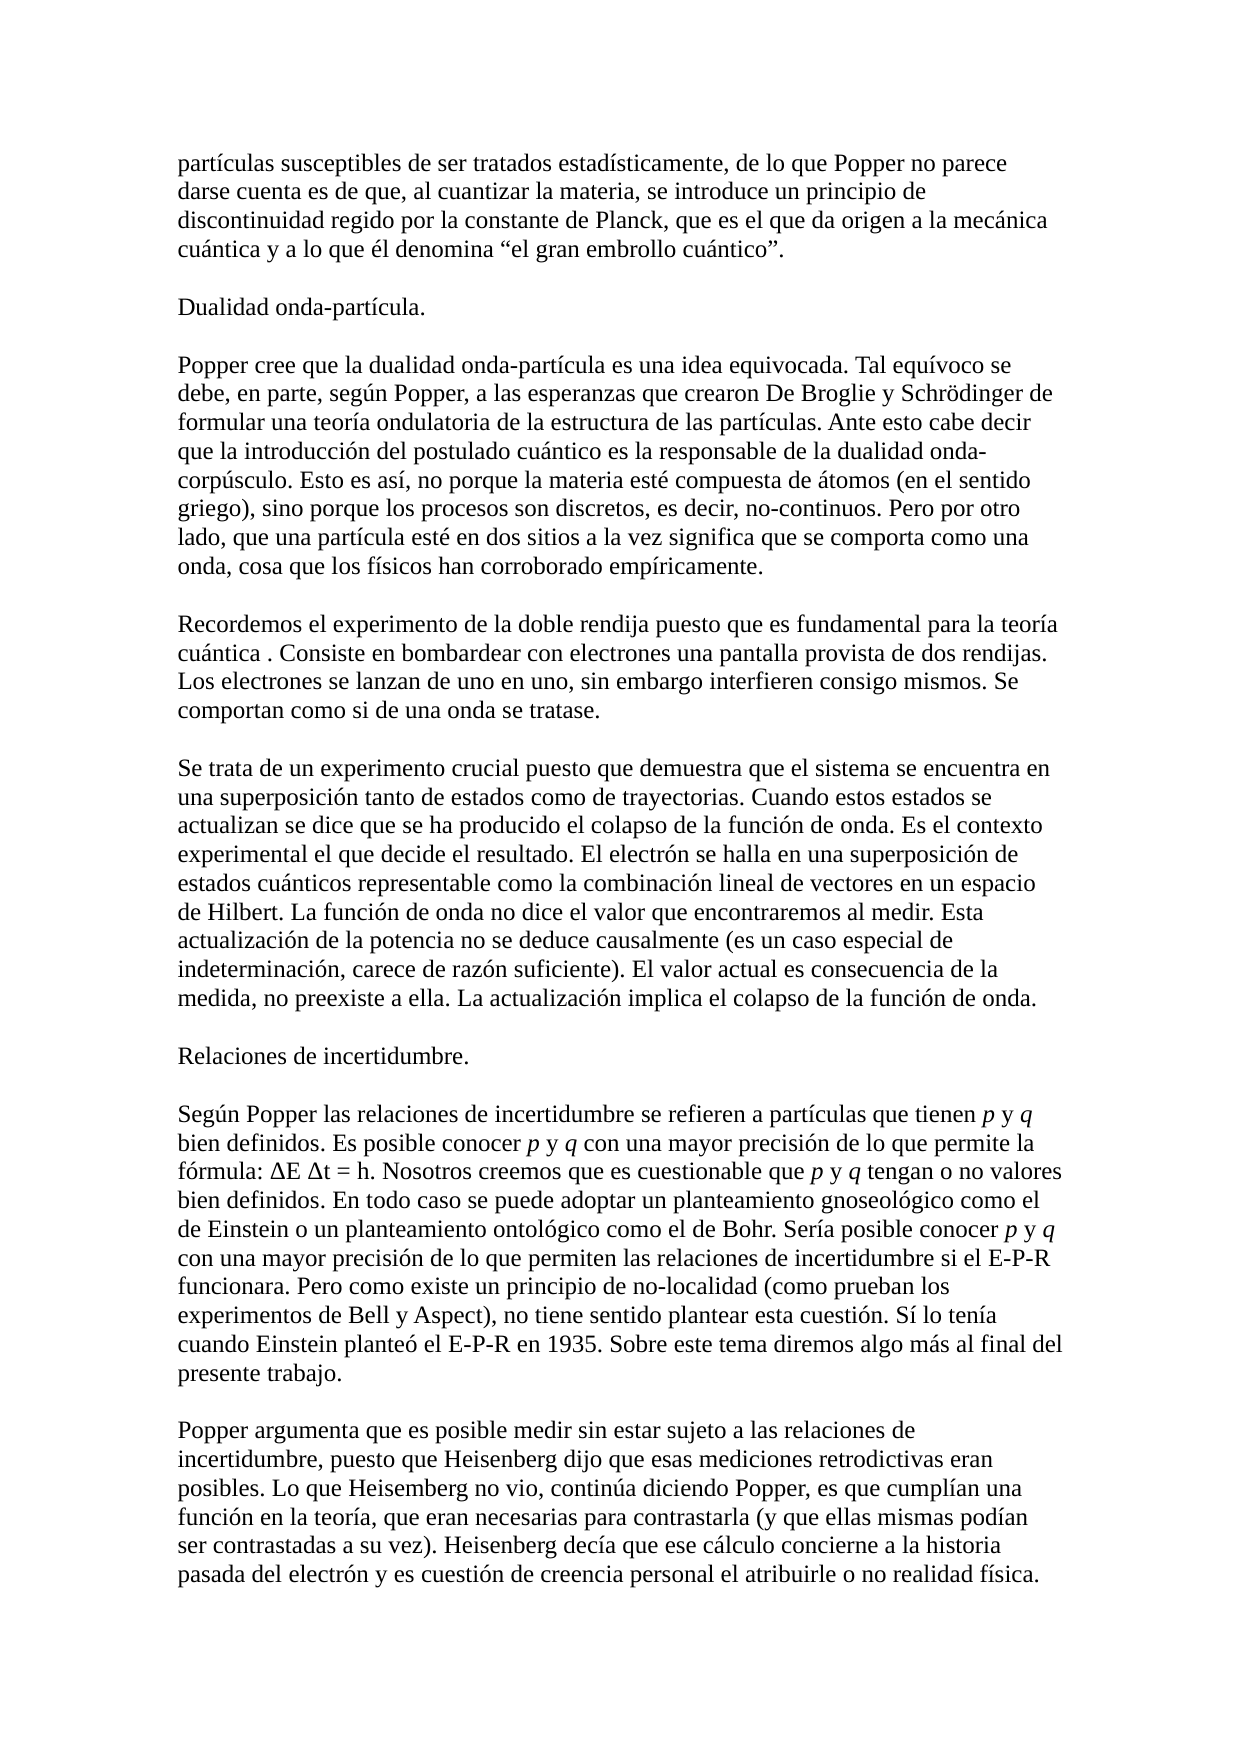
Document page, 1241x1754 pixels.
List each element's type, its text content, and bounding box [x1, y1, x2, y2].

text Popper argumenta que es posible medir sin estar sujeto a las relaciones de incertidumbre, puesto que Heisenberg dijo que esas mediciones retrodictivas eran posibles. Lo que Heisemberg no vio, continúa diciendo Popper, es que cumplían una función en la teoría, que eran necesarias para contrastarla (y que ellas mismas podían ser contrastadas a su vez). Heisenberg decía que ese cálculo concierne a la historia pasada del electrón y es cuestión de creencia personal el atribuirle o no realidad física. [177, 1416, 1063, 1588]
text Recordemos el experimento de la doble rendija puesto que es fundamental para la teoría cuántica . Consiste en bombardear con electrones una pantalla provista de dos rendijas. Los electrones se lanzan de uno en uno, sin embargo interfieren consigo mismos. Se comportan como si de una onda se tratase. [177, 609, 1063, 724]
text Relaciones de incertidumbre. [177, 1041, 1063, 1070]
text partículas susceptibles de ser tratados estadísticamente, de lo que Popper no parece darse cuenta es de que, al cuantizar la materia, se introduce un principio de discontinuidad regido por la constante de Planck, que es el que da origen a la mecánica cuántica y a lo que él denomina “el gran embrollo cuántico”. [177, 148, 1063, 263]
text Dualidad onda-partícula. [177, 292, 1063, 321]
text Popper cree que la dualidad onda-partícula es una idea equivocada. Tal equívoco se debe, en parte, según Popper, a las esperanzas que crearon De Broglie y Schrödinger de formular una teoría ondulatoria de la estructura de las partículas. Ante esto cabe decir que la introducción del postulado cuántico es la responsable de la dualidad onda-corpúsculo. Esto es así, no porque la materia esté compuesta de átomos (en el sentido griego), sino porque los procesos son discretos, es decir, no-continuos. Pero por otro lado, que una partícula esté en dos sitios a la vez significa que se comporta como una onda, cosa que los físicos han corroborado empíricamente. [177, 350, 1063, 580]
text Se trata de un experimento crucial puesto que demuestra que el sistema se encuentra en una superposición tanto de estados como de trayectorias. Cuando estos estados se actualizan se dice que se ha producido el colapso de la función de onda. Es el contexto experimental el que decide el resultado. El electrón se halla en una superposición de estados cuánticos representable como la combinación lineal de vectores en un espacio de Hilbert. La función de onda no dice el valor que encontraremos al medir. Esta actualización de la potencia no se deduce causalmente (es un caso especial de indeterminación, carece de razón suficiente). El valor actual es consecuencia de la medida, no preexiste a ella. La actualización implica el colapso de la función de onda. [177, 753, 1063, 1012]
text Según Popper las relaciones de incertidumbre se refieren a partículas que tienen p y q bien definidos. Es posible conocer p y q con una mayor precisión de lo que permite la fórmula: ΔE Δt = h. Nosotros creemos que es cuestionable que p y q tengan o no valores bien definidos. En todo caso se puede adoptar un planteamiento gnoseológico como el de Einstein o un planteamiento ontológico como el de Bohr. Sería posible conocer p y q con una mayor precisión de lo que permiten las relaciones de incertidumbre si el E-P-R funcionara. Pero como existe un principio de no-localidad (como prueban los experimentos de Bell y Aspect), no tiene sentido plantear esta cuestión. Sí lo tenía cuando Einstein planteó el E-P-R en 1935. Sobre este tema diremos algo más al final del presente trabajo. [177, 1099, 1063, 1386]
